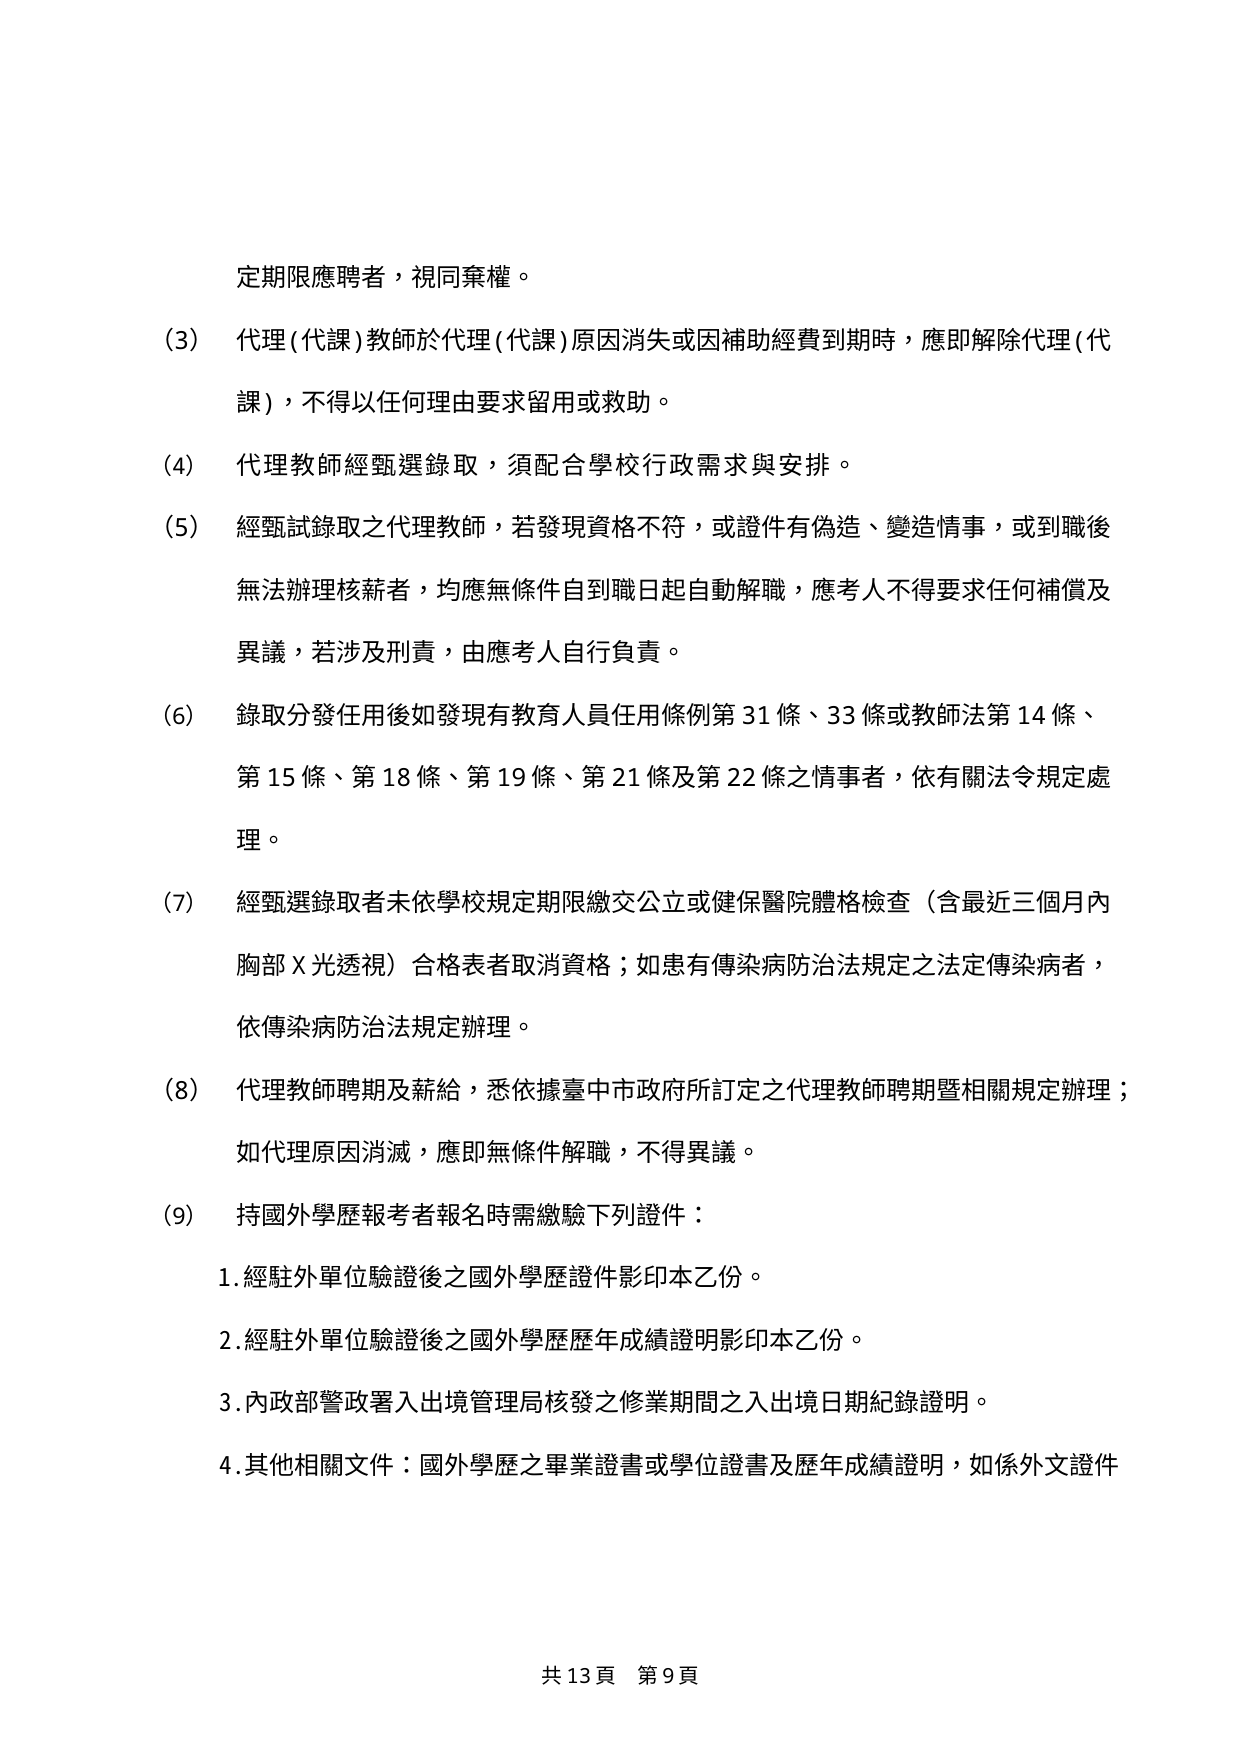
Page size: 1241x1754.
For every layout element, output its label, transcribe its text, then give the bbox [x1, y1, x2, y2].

list 代理教師聘期及薪給，悉依據臺中市政府所訂定之代理教師聘期暨相關規定辦理；如代理原因消滅，應即無條件解職，不得異議。 [149, 1047, 1122, 1172]
list 經甄選錄取者未依學校規定期限繳交公立或健保醫院體格檢查（含最近三個月內胸部X光透視）合格表者取消資格；如患有傳染病防治法規定之法定傳染病者，依傳染病防治法規定辦理。 [149, 859, 1122, 1047]
list 錄取分發任用後如發現有教育人員任用條例第31條、33條或教師法第14條、第15條、第18條、第19條、第21條及第22條之情事者，依有關法令規定處理。 [149, 672, 1122, 859]
list 定期限應聘者，視同棄權。 [149, 234, 1122, 297]
text 3.內政部警政署入出境管理局核發之修業期間之入出境日期紀錄證明。 [0, 1359, 1122, 1422]
list 代理教師經甄選錄取，須配合學校行政需求與安排。 [149, 422, 1122, 484]
text 4.其他相關文件：國外學歷之畢業證書或學位證書及歷年成績證明，如係外文證件 [0, 1422, 1122, 1484]
list 代理(代課)教師於代理(代課)原因消失或因補助經費到期時，應即解除代理(代課)，不得以任何理由要求留用或救助。 [149, 297, 1122, 422]
list 持國外學歷報考者報名時需繳驗下列證件： [149, 1172, 1122, 1234]
text 2.經駐外單位驗證後之國外學歷歷年成績證明影印本乙份。 [0, 1297, 1122, 1359]
text 1.經駐外單位驗證後之國外學歷證件影印本乙份。 [118, 1234, 1122, 1297]
list 經甄試錄取之代理教師，若發現資格不符，或證件有偽造、變造情事，或到職後無法辦理核薪者，均應無條件自到職日起自動解職，應考人不得要求任何補償及異議，若涉及刑責，由應考人自行負責。 [149, 484, 1122, 672]
